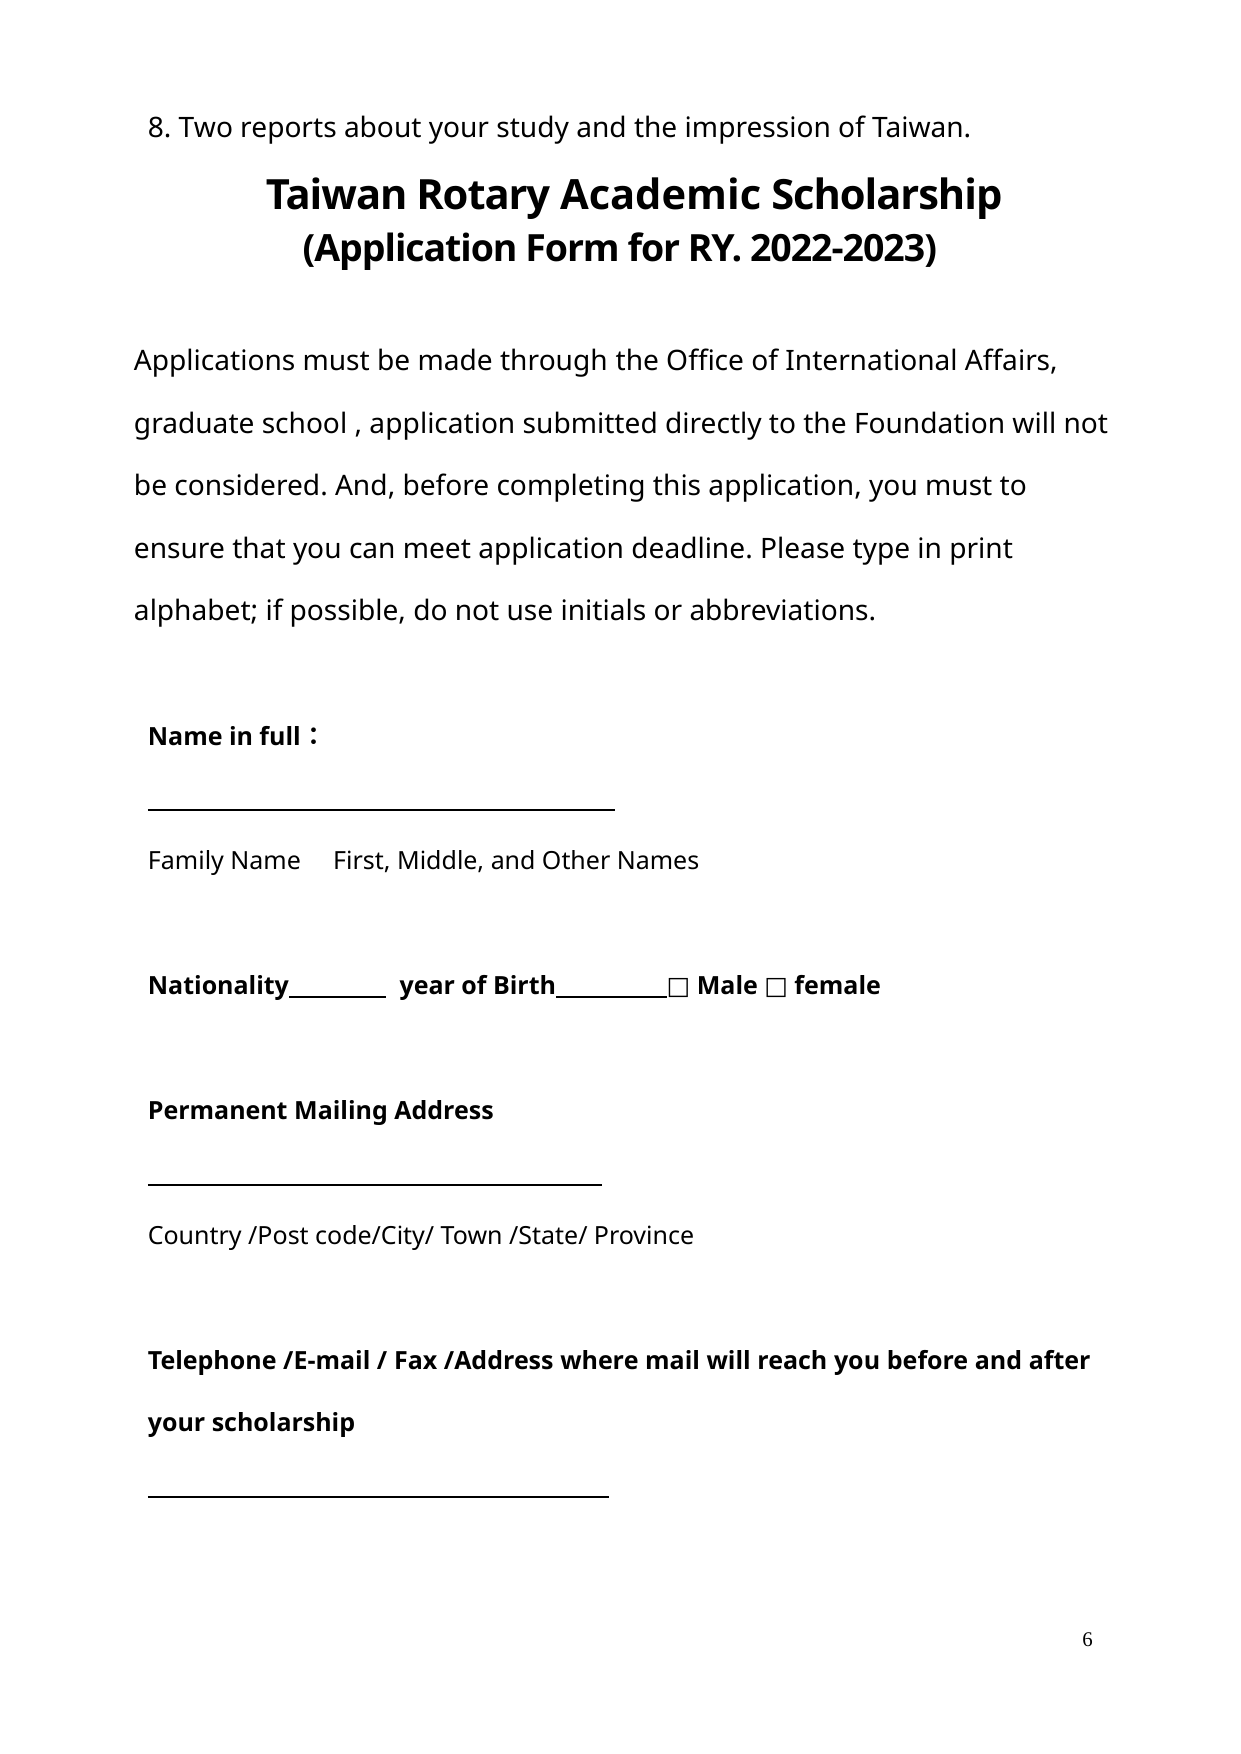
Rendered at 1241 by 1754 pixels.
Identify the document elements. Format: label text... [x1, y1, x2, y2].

text Applications must be made through the Office of International Affairs, graduate school , application submitted directly to the Foundation will not [134, 318, 1110, 443]
text Telephone /E-mail / Fax /Address where mail will reach you before and after your scholarship [148, 1318, 1092, 1443]
text Permanent Mailing Address [148, 1068, 1092, 1130]
text be considered. And, before completing this application, you must to ensure that you can meet application deadline. Please type in print alphabet; if possible, do not use initials or abbreviations. [134, 443, 1110, 630]
text Name in full： [148, 693, 1092, 755]
text Nationality year of Birth □ Male □ female [148, 943, 1092, 1005]
text Family Name First, Middle, and Other Names [148, 818, 1092, 880]
text Country /Post code/City/ Town /State/ Province [148, 1193, 1092, 1255]
text 8. Two reports about your study and the impression of Taiwan. [148, 108, 1092, 146]
subtitle Taiwan Rotary Academic Scholarship [123, 165, 1126, 221]
text (Application Form for RY. 2022-2023) [148, 221, 1092, 272]
